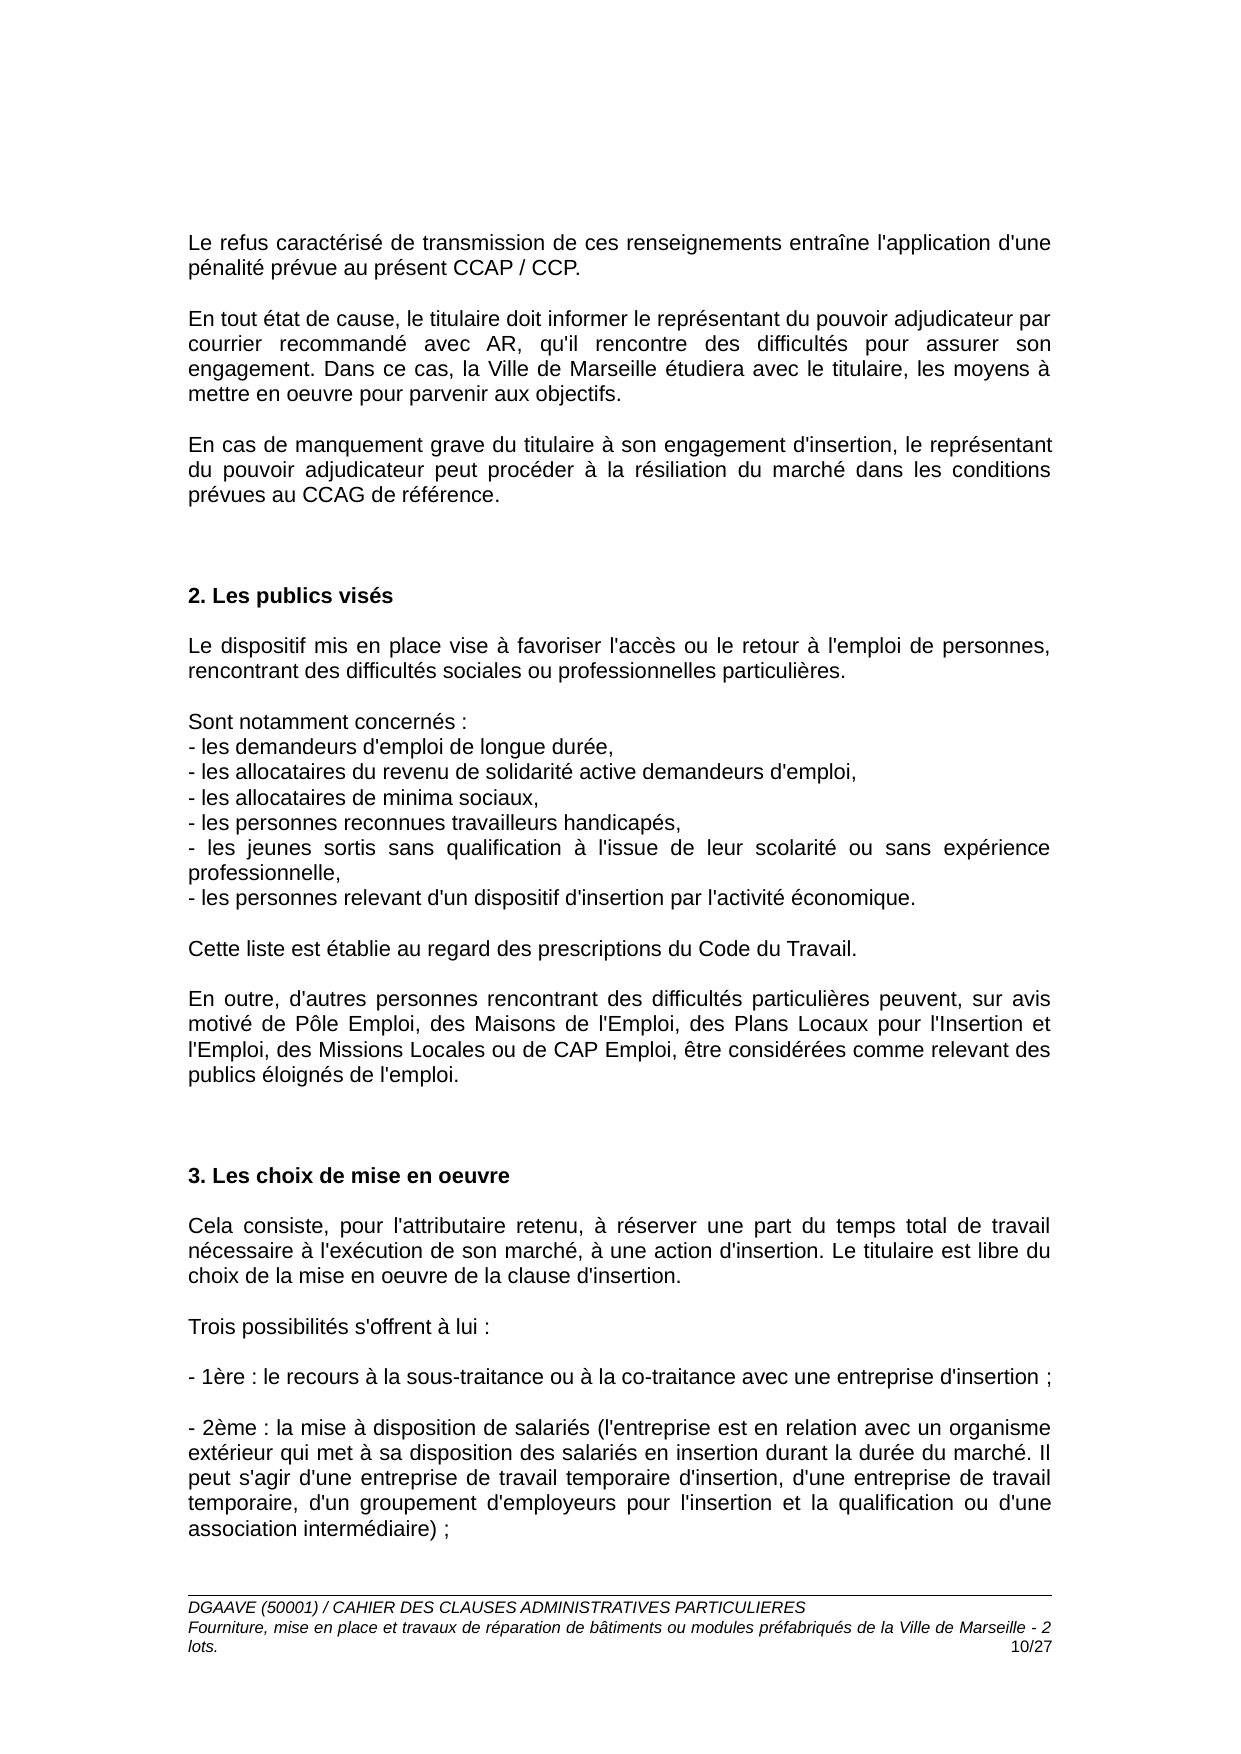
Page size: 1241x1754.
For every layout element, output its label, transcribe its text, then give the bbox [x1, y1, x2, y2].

text - 1ère : le recours à la sous-traitance ou à la co-traitance avec une entreprise d'insertion ; [188, 1364, 1052, 1389]
text 2. Les publics visés [188, 583, 1052, 608]
text - les personnes relevant d'un dispositif d'insertion par l'activité économique. [188, 885, 1052, 910]
text - les allocataires du revenu de solidarité active demandeurs d'emploi, [188, 759, 1052, 784]
text - les allocataires de minima sociaux, [188, 784, 1052, 809]
text En outre, d'autres personnes rencontrant des difficultés particulières peuvent, sur avis motivé de Pôle Emploi, des Maisons de l'Emploi, des Plans Locaux pour l'Insertion et l'Emploi, des Missions Locales ou de CAP Emploi, être considérées comme relevant des publics éloignés de l'emploi. [188, 986, 1052, 1087]
text Le refus caractérisé de transmission de ces renseignements entraîne l'application d'une pénalité prévue au présent CCAP / CCP. [188, 230, 1052, 280]
text - les jeunes sortis sans qualification à l'issue de leur scolarité ou sans expérience professionnelle, [188, 835, 1052, 885]
text - les personnes reconnues travailleurs handicapés, [188, 809, 1052, 835]
text Cela consiste, pour l'attributaire retenu, à réserver une part du temps total de travail nécessaire à l'exécution de son marché, à une action d'insertion. Le titulaire est libre du choix de la mise en oeuvre de la clause d'insertion. [188, 1213, 1052, 1288]
text Cette liste est établie au regard des prescriptions du Code du Travail. [188, 936, 1052, 961]
text Trois possibilités s'offrent à lui : [188, 1314, 1052, 1339]
text 3. Les choix de mise en oeuvre [188, 1162, 1052, 1188]
text En cas de manquement grave du titulaire à son engagement d'insertion, le représentant du pouvoir adjudicateur peut procéder à la résiliation du marché dans les conditions prévues au CCAG de référence. [188, 431, 1052, 507]
text - les demandeurs d'emploi de longue durée, [188, 734, 1052, 759]
text Sont notamment concernés : [188, 709, 1052, 734]
text En tout état de cause, le titulaire doit informer le représentant du pouvoir adjudicateur par courrier recommandé avec AR, qu'il rencontre des difficultés pour assurer son engagement. Dans ce cas, la Ville de Marseille étudiera avec le titulaire, les moyens à mettre en oeuvre pour parvenir aux objectifs. [188, 305, 1052, 406]
text Le dispositif mis en place vise à favoriser l'accès ou le retour à l'emploi de personnes, rencontrant des difficultés sociales ou professionnelles particulières. [188, 633, 1052, 683]
text - 2ème : la mise à disposition de salariés (l'entreprise est en relation avec un organisme extérieur qui met à sa disposition des salariés en insertion durant la durée du marché. Il peut s'agir d'une entreprise de travail temporaire d'insertion, d'une entreprise de travail temporaire, d'un groupement d'employeurs pour l'insertion et la qualification ou d'une association intermédiaire) ; [188, 1414, 1052, 1541]
